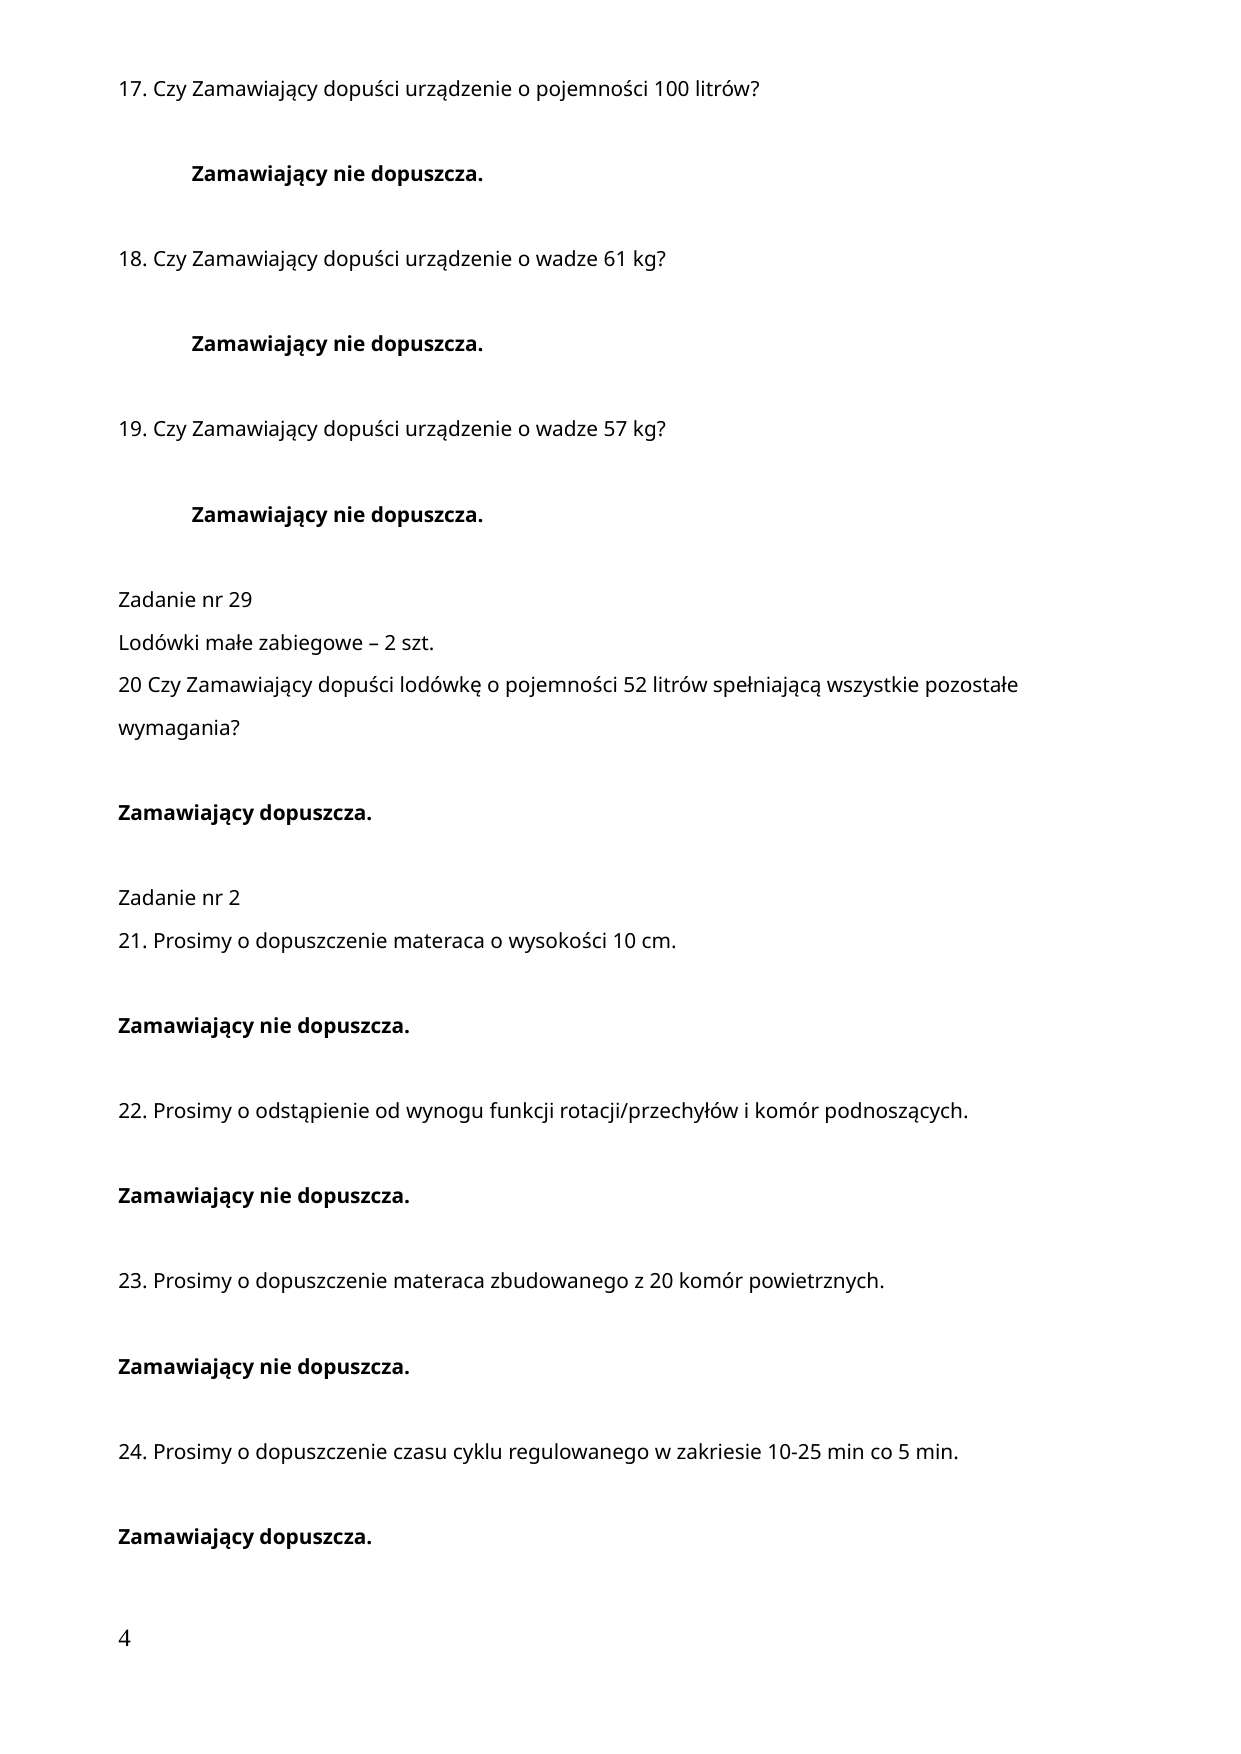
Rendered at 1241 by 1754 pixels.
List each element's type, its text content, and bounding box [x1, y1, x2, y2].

text Zamawiający nie dopuszcza. [118, 159, 1122, 187]
text Zadanie nr 2 [118, 883, 1122, 912]
text Zamawiający nie dopuszcza. [118, 1352, 1122, 1380]
text Lodówki małe zabiegowe – 2 szt. [118, 628, 1122, 656]
text Zadanie nr 29 [118, 585, 1122, 613]
text Zamawiający nie dopuszcza. [118, 329, 1122, 358]
text 19. Czy Zamawiający dopuści urządzenie o wadze 57 kg? [118, 414, 1122, 443]
text 22. Prosimy o odstąpienie od wynogu funkcji rotacji/przechyłów i komór podnoszących. [118, 1096, 1122, 1125]
text Zamawiający dopuszcza. [118, 1522, 1122, 1551]
text 17. Czy Zamawiający dopuści urządzenie o pojemności 100 litrów? [118, 74, 1122, 102]
text 21. Prosimy o dopuszczenie materaca o wysokości 10 cm. [118, 926, 1122, 954]
text 24. Prosimy o dopuszczenie czasu cyklu regulowanego w zakriesie 10-25 min co 5 min. [118, 1437, 1122, 1466]
text Zamawiający dopuszcza. [118, 798, 1122, 826]
text Zamawiający nie dopuszcza. [118, 500, 1122, 528]
text 20 Czy Zamawiający dopuści lodówkę o pojemności 52 litrów spełniającą wszystkie pozostałe wymagania? [118, 670, 1122, 741]
text Zamawiający nie dopuszcza. [118, 1011, 1122, 1039]
text 23. Prosimy o dopuszczenie materaca zbudowanego z 20 komór powietrznych. [118, 1267, 1122, 1295]
text 18. Czy Zamawiający dopuści urządzenie o wadze 61 kg? [118, 244, 1122, 273]
text Zamawiający nie dopuszcza. [118, 1181, 1122, 1210]
